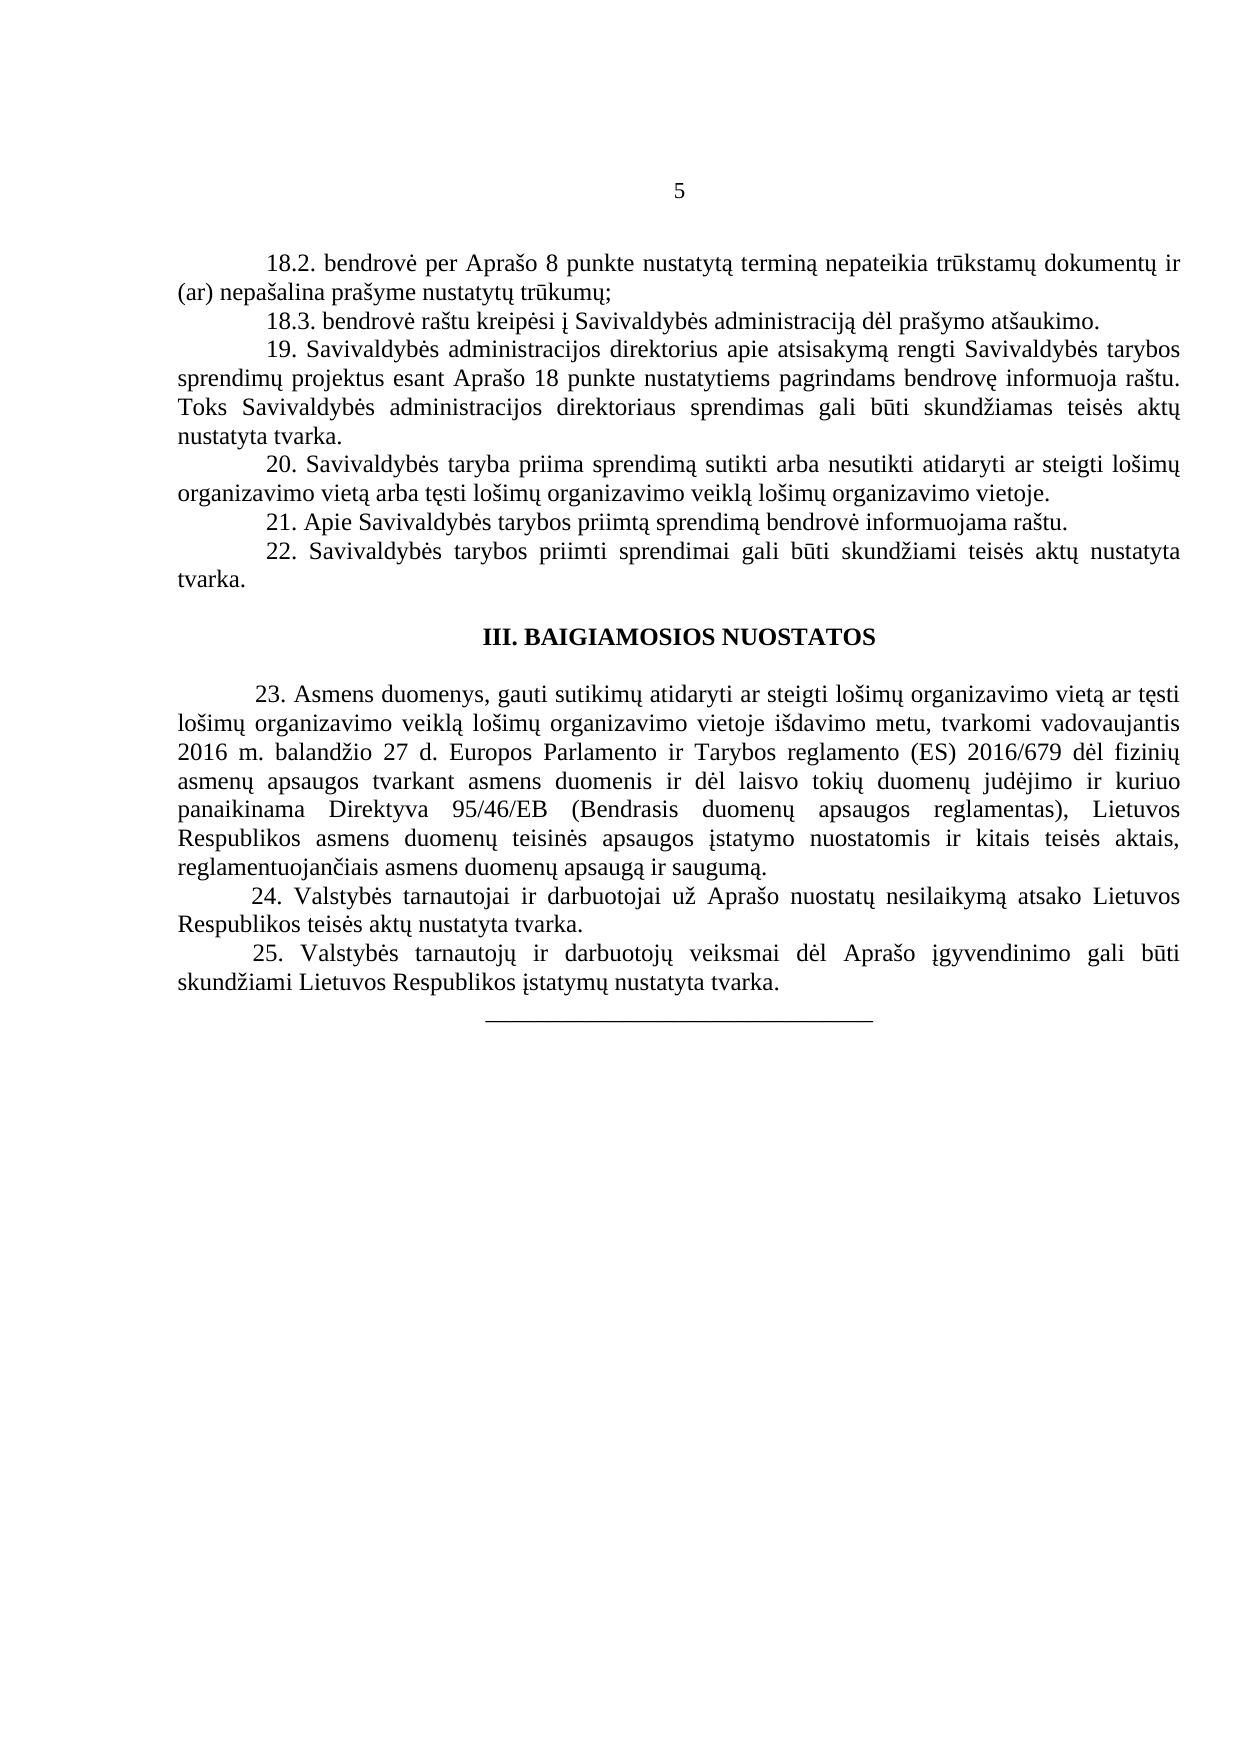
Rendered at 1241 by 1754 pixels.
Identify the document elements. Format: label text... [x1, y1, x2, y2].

text 18.2. bendrovė per Aprašo 8 punkte nustatytą terminą nepateikia trūkstamų dokumentų ir (ar) nepašalina prašyme nustatytų trūkumų; [177, 248, 1181, 306]
text 24. Valstybės tarnautojai ir darbuotojai už Aprašo nuostatų nesilaikymą atsako Lietuvos Respublikos teisės aktų nustatyta tvarka. [177, 881, 1181, 938]
text 22. Savivaldybės tarybos priimti sprendimai gali būti skundžiami teisės aktų nustatyta tvarka. [177, 536, 1181, 593]
text _______________________________ [177, 996, 1181, 1024]
text 18.3. bendrovė raštu kreipėsi į Savivaldybės administraciją dėl prašymo atšaukimo. [177, 306, 1181, 334]
text 23. Asmens duomenys, gauti sutikimų atidaryti ar steigti lošimų organizavimo vietą ar tęsti lošimų organizavimo veiklą lošimų organizavimo vietoje išdavimo metu, tvarkomi vadovaujantis 2016 m. balandžio 27 d. Europos Parlamento ir Tarybos reglamento (ES) 2016/679 dėl fizinių asmenų apsaugos tvarkant asmens duomenis ir dėl laisvo tokių duomenų judėjimo ir kuriuo panaikinama Direktyva 95/46/EB (Bendrasis duomenų apsaugos reglamentas), Lietuvos Respublikos asmens duomenų teisinės apsaugos įstatymo nuostatomis ir kitais teisės aktais, reglamentuojančiais asmens duomenų apsaugą ir saugumą. [177, 679, 1181, 881]
text 20. Savivaldybės taryba priima sprendimą sutikti arba nesutikti atidaryti ar steigti lošimų organizavimo vietą arba tęsti lošimų organizavimo veiklą lošimų organizavimo vietoje. [177, 449, 1181, 507]
text 19. Savivaldybės administracijos direktorius apie atsisakymą rengti Savivaldybės tarybos sprendimų projektus esant Aprašo 18 punkte nustatytiems pagrindams bendrovę informuoja raštu. Toks Savivaldybės administracijos direktoriaus sprendimas gali būti skundžiamas teisės aktų nustatyta tvarka. [177, 334, 1181, 449]
text 21. Apie Savivaldybės tarybos priimtą sprendimą bendrovė informuojama raštu. [177, 507, 1181, 536]
text 25. Valstybės tarnautojų ir darbuotojų veiksmai dėl Aprašo įgyvendinimo gali būti skundžiami Lietuvos Respublikos įstatymų nustatyta tvarka. [177, 938, 1181, 996]
text III. BAIGIAMOSIOS NUOSTATOS [177, 622, 1181, 651]
